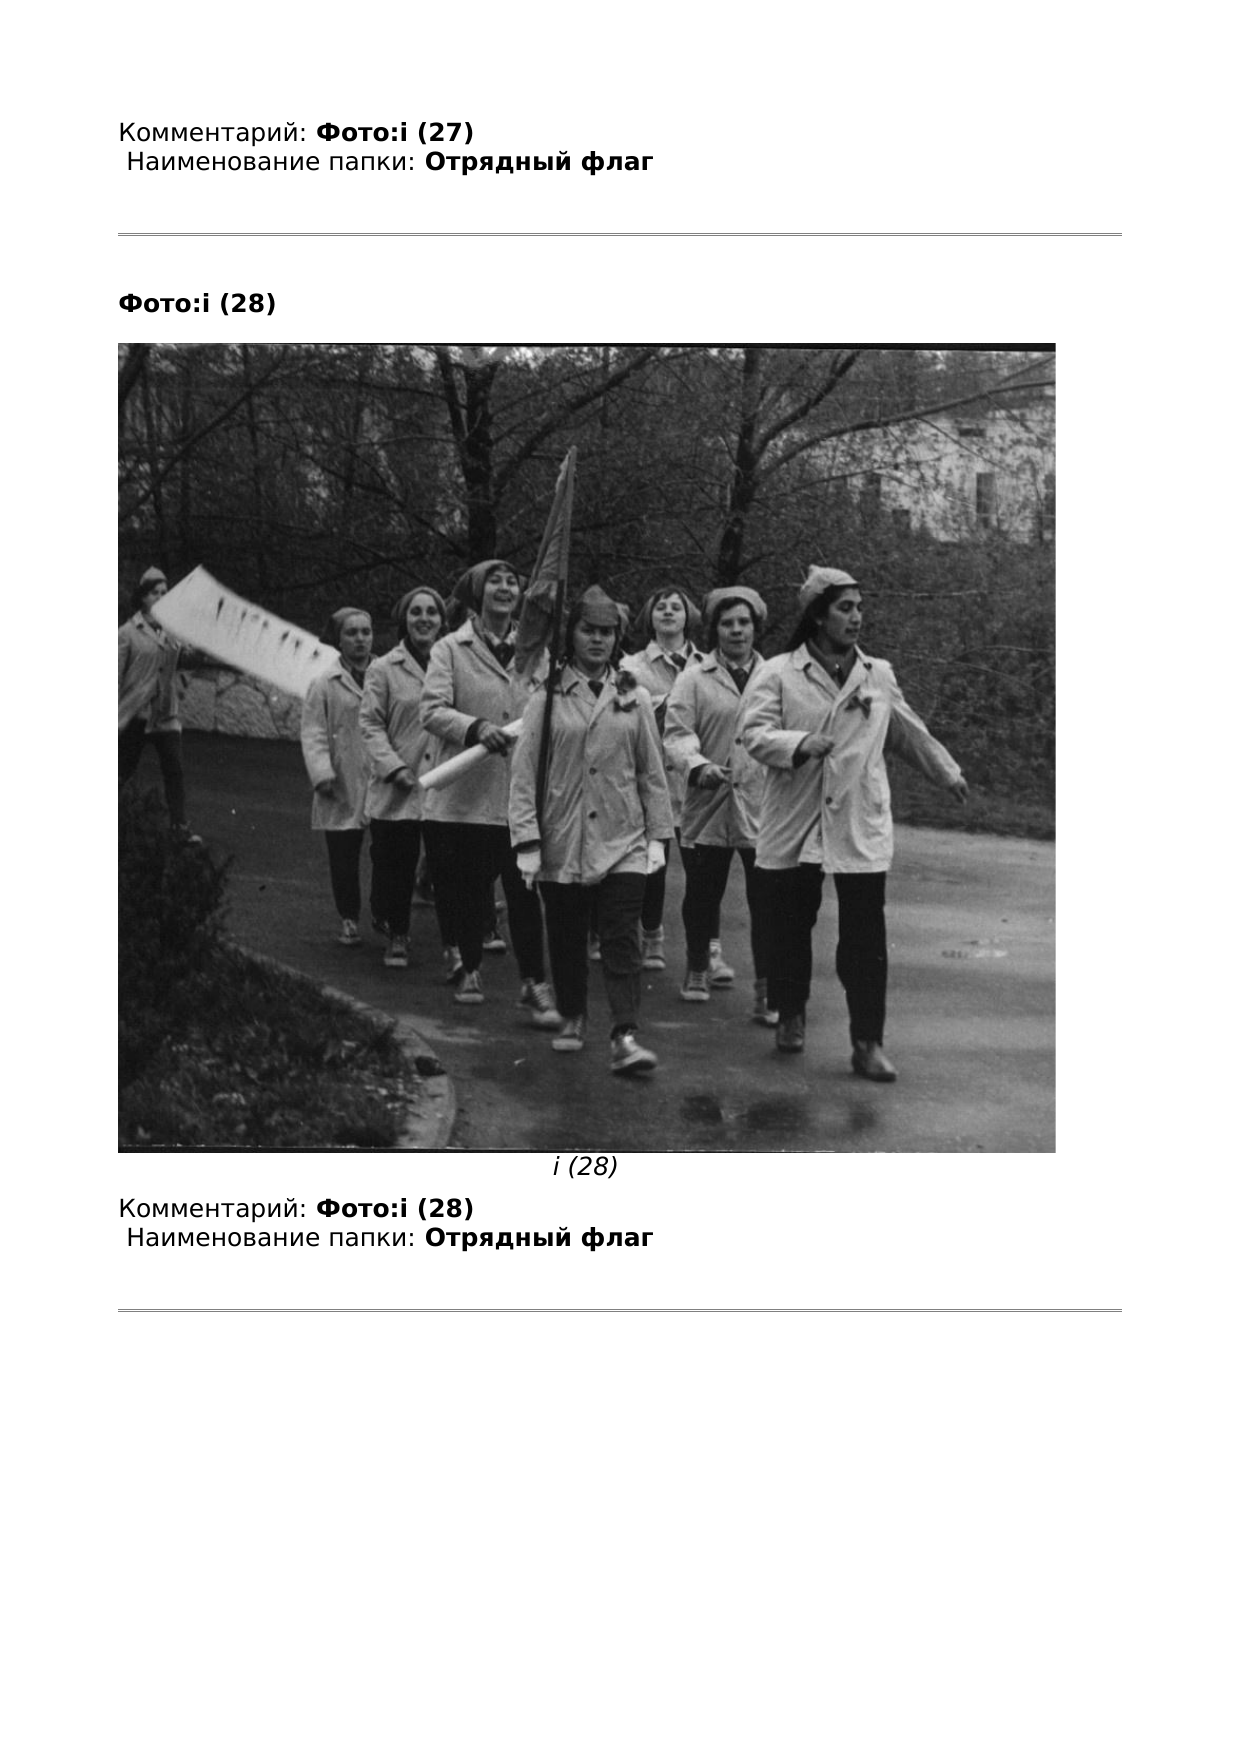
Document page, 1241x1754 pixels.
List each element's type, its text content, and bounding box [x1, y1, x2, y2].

text Комментарий: Фото:i (27) Наименование папки: Отрядный флаг [118, 118, 1122, 206]
subtitle Фото:i (28) [118, 289, 1122, 319]
picture [118, 343, 1056, 1153]
text i (28) [118, 1153, 1056, 1182]
text Комментарий: Фото:i (28) Наименование папки: Отрядный флаг [118, 1194, 1122, 1282]
